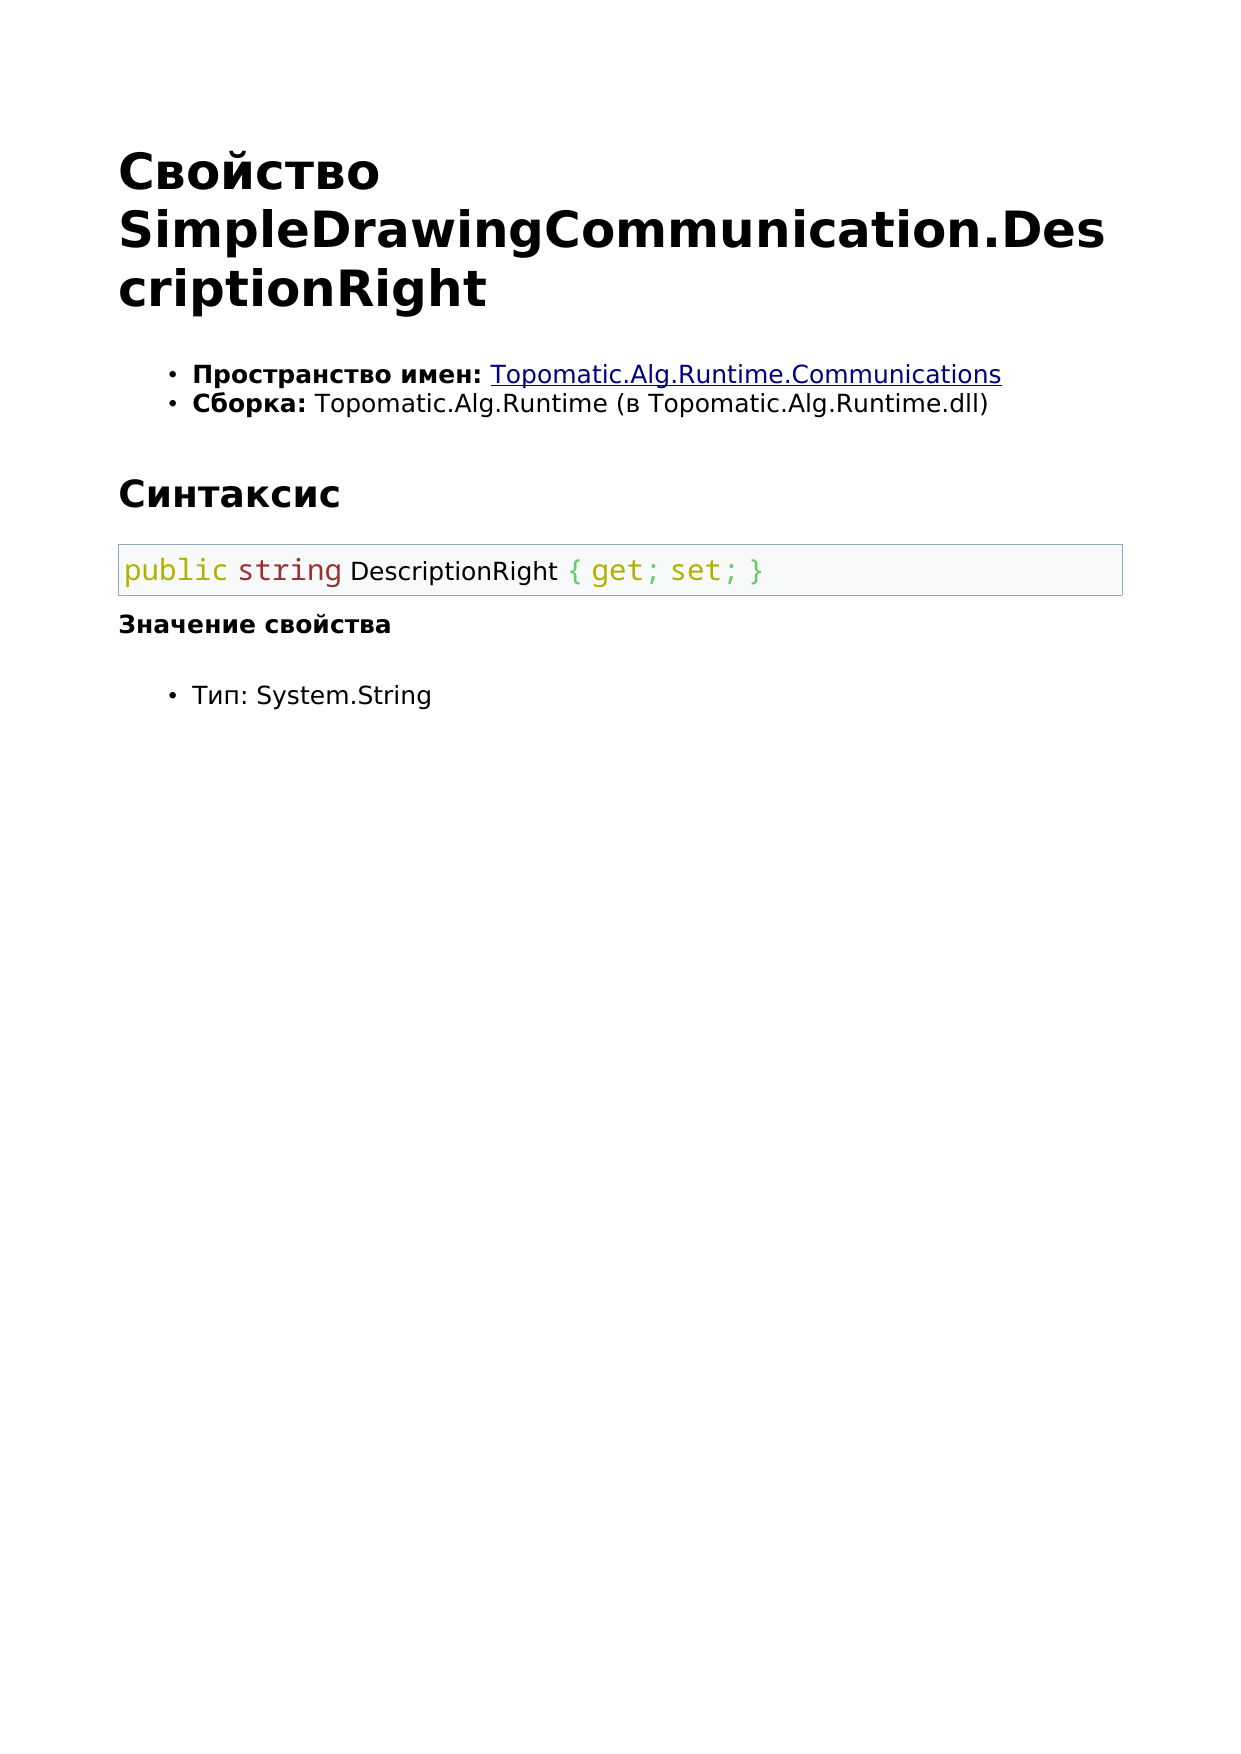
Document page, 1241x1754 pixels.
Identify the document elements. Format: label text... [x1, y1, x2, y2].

text Значение свойства [118, 610, 1122, 639]
subtitle Свойство SimpleDrawingCommunication.DescriptionRight [118, 143, 1122, 318]
table_header public string DescriptionRight { get; set; } [119, 545, 1122, 595]
list Тип: System.String [177, 681, 1122, 710]
list Пространство имен: Topomatic.Alg.Runtime.Communications [177, 360, 1122, 389]
subtitle Синтаксис [118, 473, 1122, 516]
list Сборка: Topomatic.Alg.Runtime (в Topomatic.Alg.Runtime.dll) [177, 389, 1122, 418]
